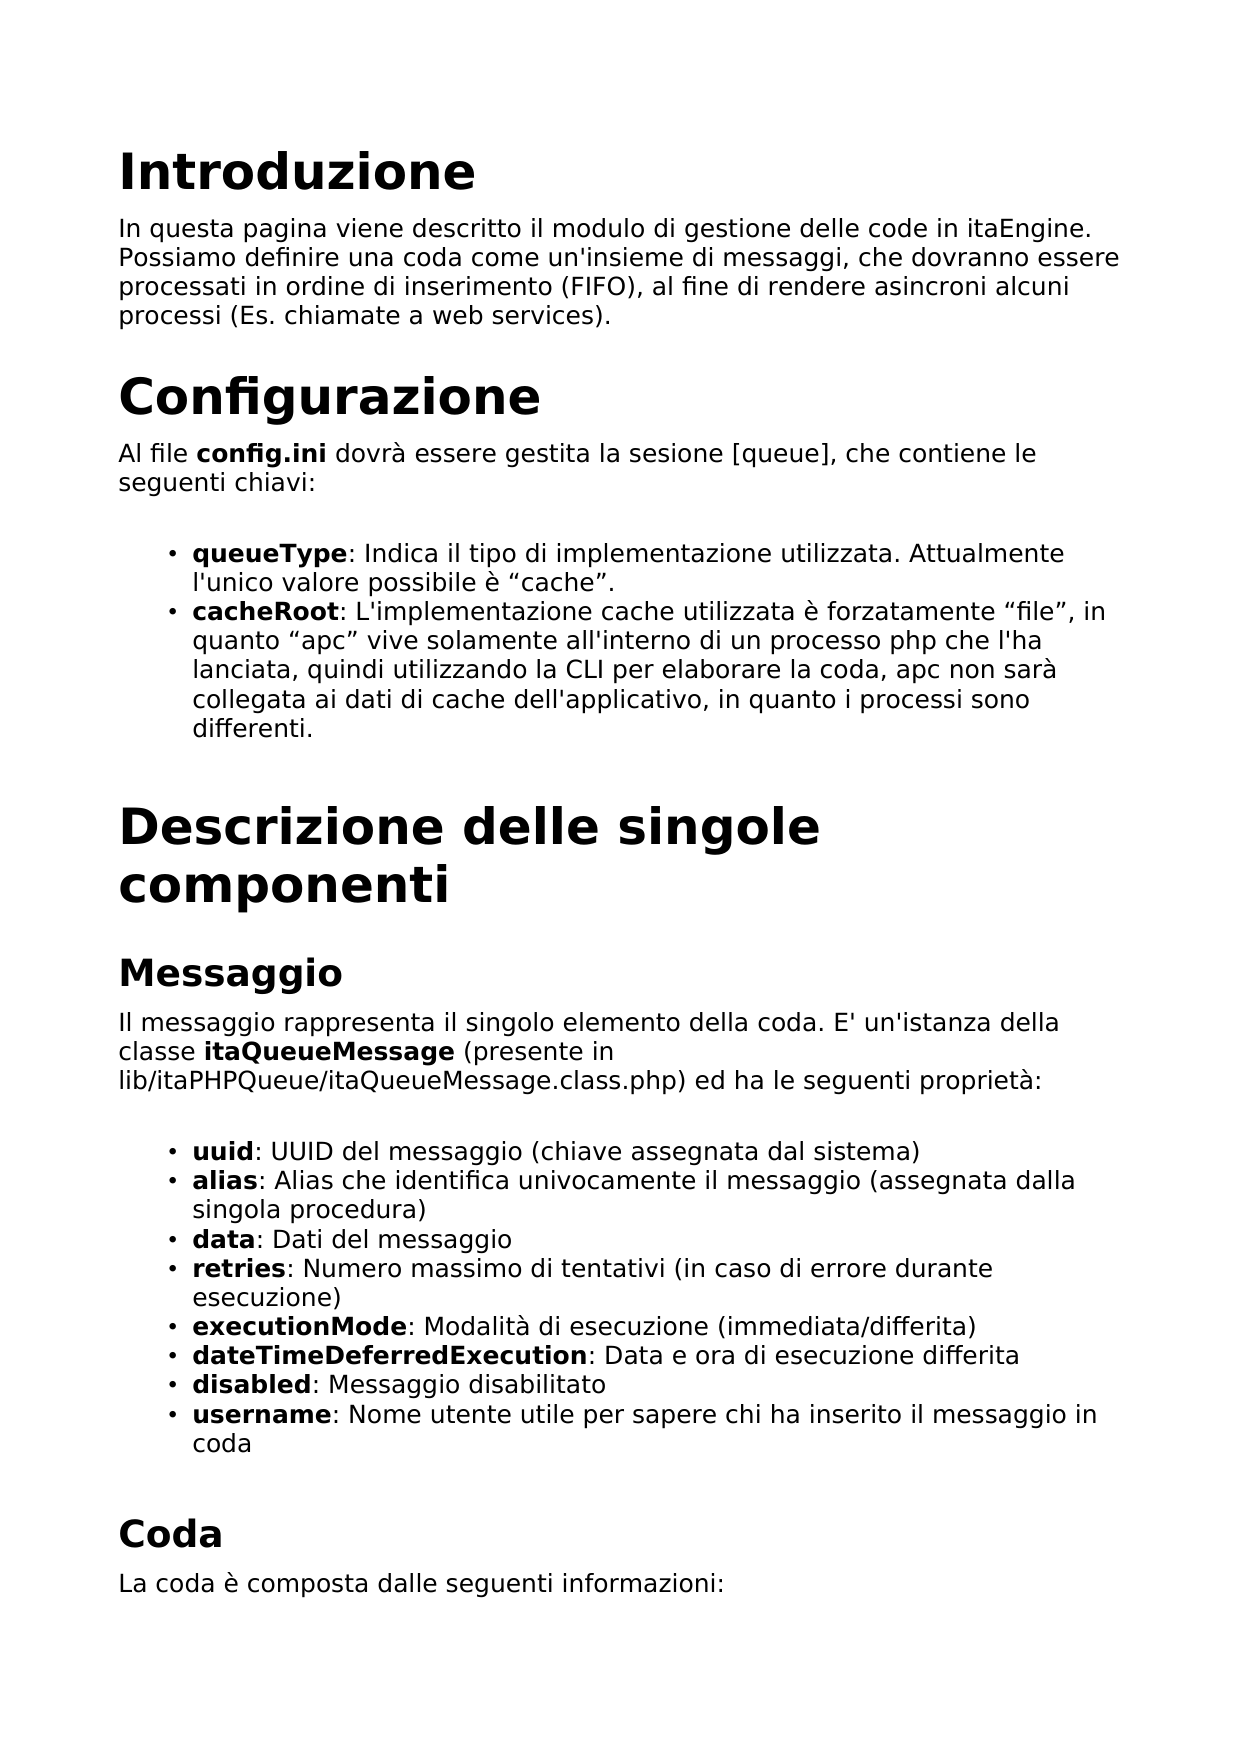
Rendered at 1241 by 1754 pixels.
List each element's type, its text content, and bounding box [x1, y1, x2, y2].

subtitle Messaggio [118, 952, 1122, 995]
list executionMode: Modalità di esecuzione (immediata/differita) [177, 1312, 1122, 1341]
list data: Dati del messaggio [177, 1225, 1122, 1254]
subtitle Introduzione [118, 143, 1122, 201]
subtitle Coda [118, 1513, 1122, 1556]
subtitle Descrizione delle singole componenti [118, 798, 1122, 914]
text In questa pagina viene descritto il modulo di gestione delle code in itaEngine. Possiamo definire una coda come un'insieme di messaggi, che dovranno essere processati in ordine di inserimento (FIFO), al fine di rendere asincroni alcuni processi (Es. chiamate a web services). [118, 214, 1122, 331]
list queueType: Indica il tipo di implementazione utilizzata. Attualmente l'unico valore possibile è “cache”. [177, 539, 1122, 597]
list retries: Numero massimo di tentativi (in caso di errore durante esecuzione) [177, 1254, 1122, 1312]
list disabled: Messaggio disabilitato [177, 1371, 1122, 1400]
list alias: Alias che identifica univocamente il messaggio (assegnata dalla singola procedura) [177, 1166, 1122, 1225]
list uuid: UUID del messaggio (chiave assegnata dal sistema) [177, 1137, 1122, 1166]
text Al file config.ini dovrà essere gestita la sesione [queue], che contiene le seguenti chiavi: [118, 439, 1122, 497]
subtitle Configurazione [118, 368, 1122, 426]
text La coda è composta dalle seguenti informazioni: [118, 1569, 1122, 1598]
list username: Nome utente utile per sapere chi ha inserito il messaggio in coda [177, 1400, 1122, 1458]
text Il messaggio rappresenta il singolo elemento della coda. E' un'istanza della classe itaQueueMessage (presente in lib/itaPHPQueue/itaQueueMessage.class.php) ed ha le seguenti proprietà: [118, 1008, 1122, 1095]
list cacheRoot: L'implementazione cache utilizzata è forzatamente “file”, in quanto “apc” vive solamente all'interno di un processo php che l'ha lanciata, quindi utilizzando la CLI per elaborare la coda, apc non sarà collegata ai dati di cache dell'applicativo, in quanto i processi sono differenti. [177, 597, 1122, 743]
list dateTimeDeferredExecution: Data e ora di esecuzione differita [177, 1341, 1122, 1371]
